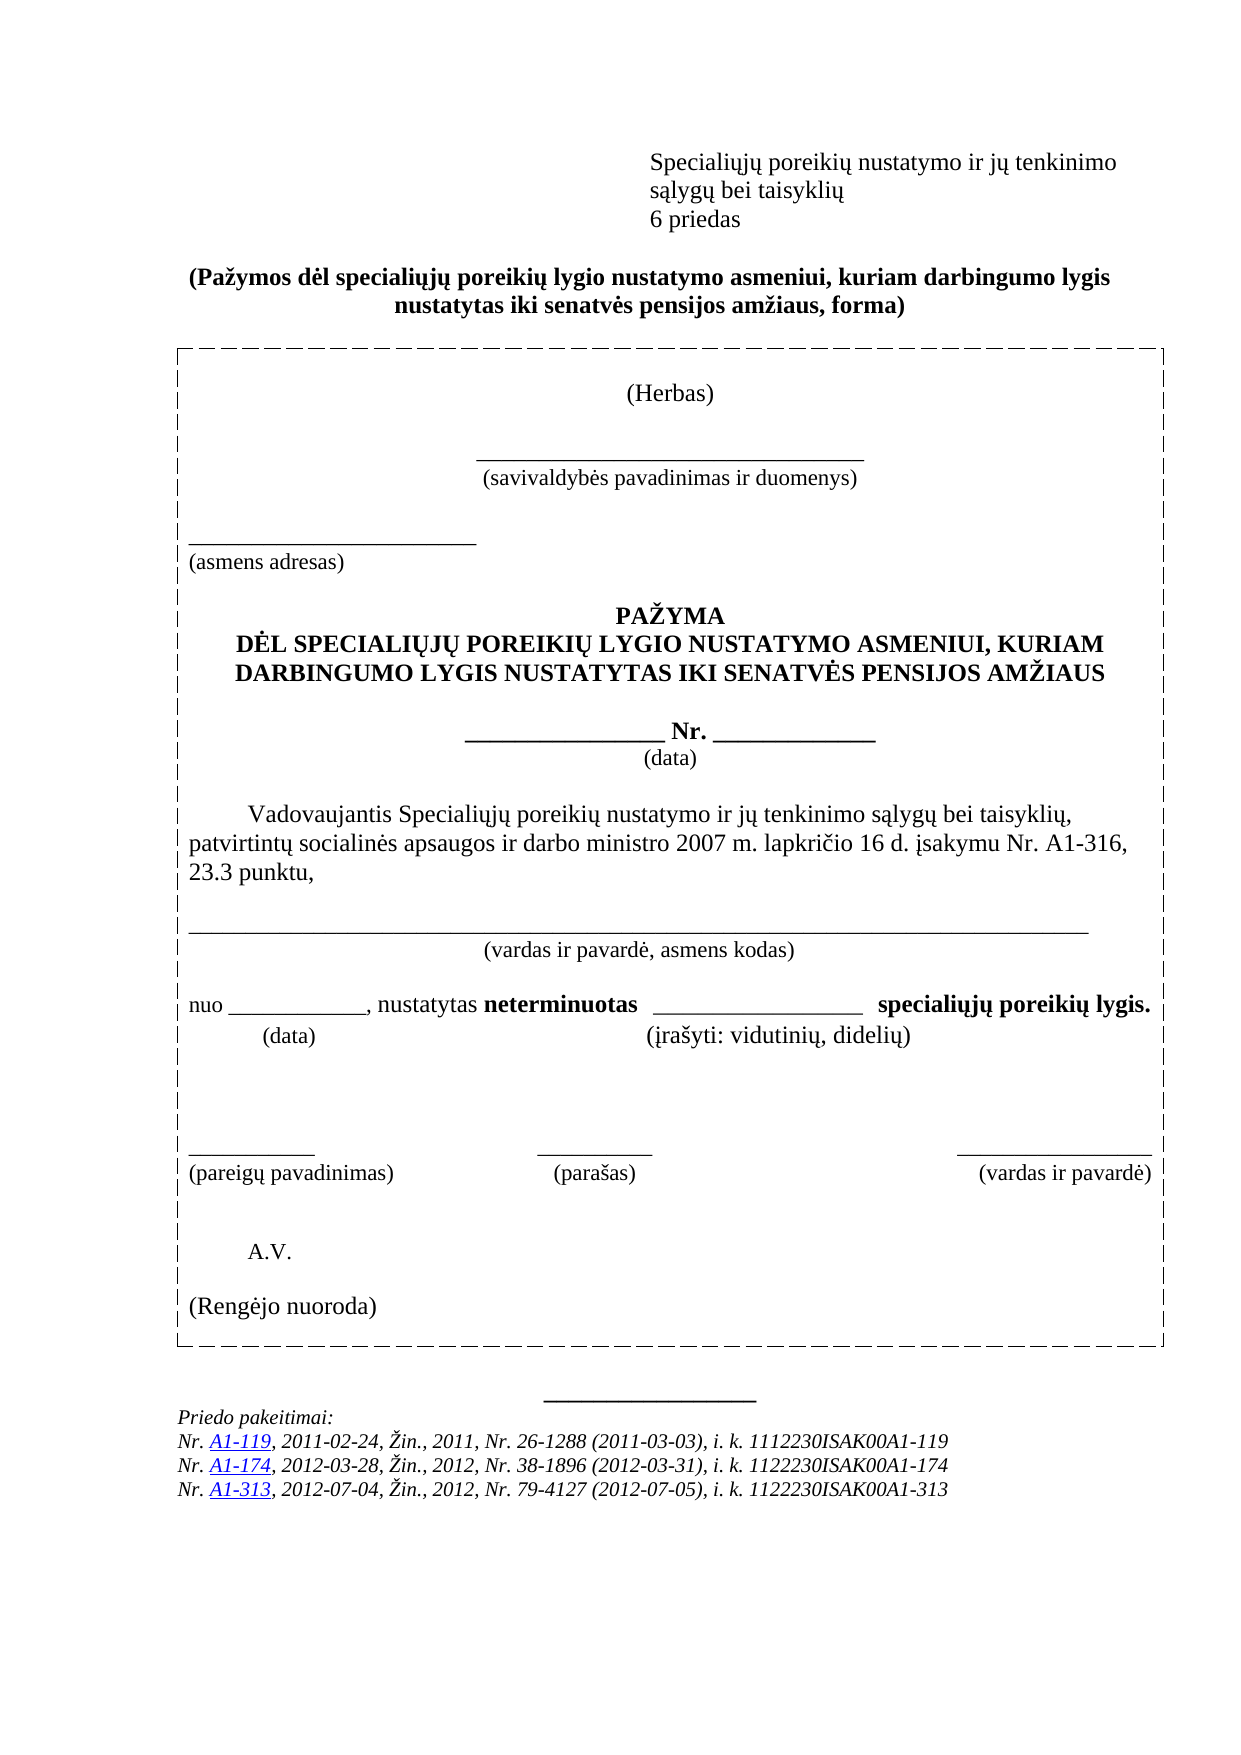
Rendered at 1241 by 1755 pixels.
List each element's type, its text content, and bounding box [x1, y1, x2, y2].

text Priedo pakeitimai: [177, 1405, 1122, 1429]
text _________________ [177, 1376, 1122, 1405]
text Nr. A1-174, 2012-03-28, Žin., 2012, Nr. 38-1896 (2012-03-31), i. k. 1122230ISAK00A1-174 [177, 1453, 1122, 1477]
table_cell __________ (parašas) [501, 1133, 688, 1212]
text Nr. A1-313, 2012-07-04, Žin., 2012, Nr. 79-4127 (2012-07-05), i. k. 1122230ISAK00A1-313 [177, 1477, 1122, 1501]
table_cell _________________ (vardas ir pavardė) [689, 1133, 1163, 1212]
table_cell A.V. (Rengėjo nuoroda) [177, 1212, 1005, 1346]
text sąlygų bei taisyklių [649, 176, 1122, 204]
text Nr. A1-119, 2011-02-24, Žin., 2011, Nr. 26-1288 (2011-03-03), i. k. 1112230ISAK00A1-119 [177, 1429, 1122, 1453]
text 6 priedas [649, 204, 1122, 233]
table_cell [1005, 1212, 1063, 1346]
table_header (Herbas) _______________________________ (savivaldybės pavadinimas ir duomenys) _______________________ (asmens adresas) PAŽYMA DĖL SPECIALIŲJŲ POREIKIŲ LYGIO NUSTATYMO ASMENIUI, KURIAM DARBINGUMO LYGIS NUSTATYTAS IKI SENATVĖS PENSIJOS AMŽIAUS ________________ Nr. _____________ (data) Vadovaujantis Specialiųjų poreikių nustatymo ir jų tenkinimo sąlygų bei taisyklių, patvirtintų socialinės apsaugos ir darbo ministro 2007 m. lapkričio 16 d. įsakymu Nr. A1-316, 23.3 punktu, _ (vardas ir pavardė, asmens kodas) nuo ____________, nustatytas neterminuotas ______________ specialiųjų poreikių lygis. (data) (įrašyti: vidutinių, didelių) [177, 348, 1163, 1132]
text (Pažymos dėl specialiųjų poreikių lygio nustatymo asmeniui, kuriam darbingumo lygis nustatytas iki senatvės pensijos amžiaus, forma) [177, 262, 1122, 319]
table_cell [1063, 1212, 1163, 1346]
table_cell ___________ (pareigų pavadinimas) [177, 1133, 501, 1212]
text Specialiųjų poreikių nustatymo ir jų tenkinimo [649, 147, 1122, 176]
